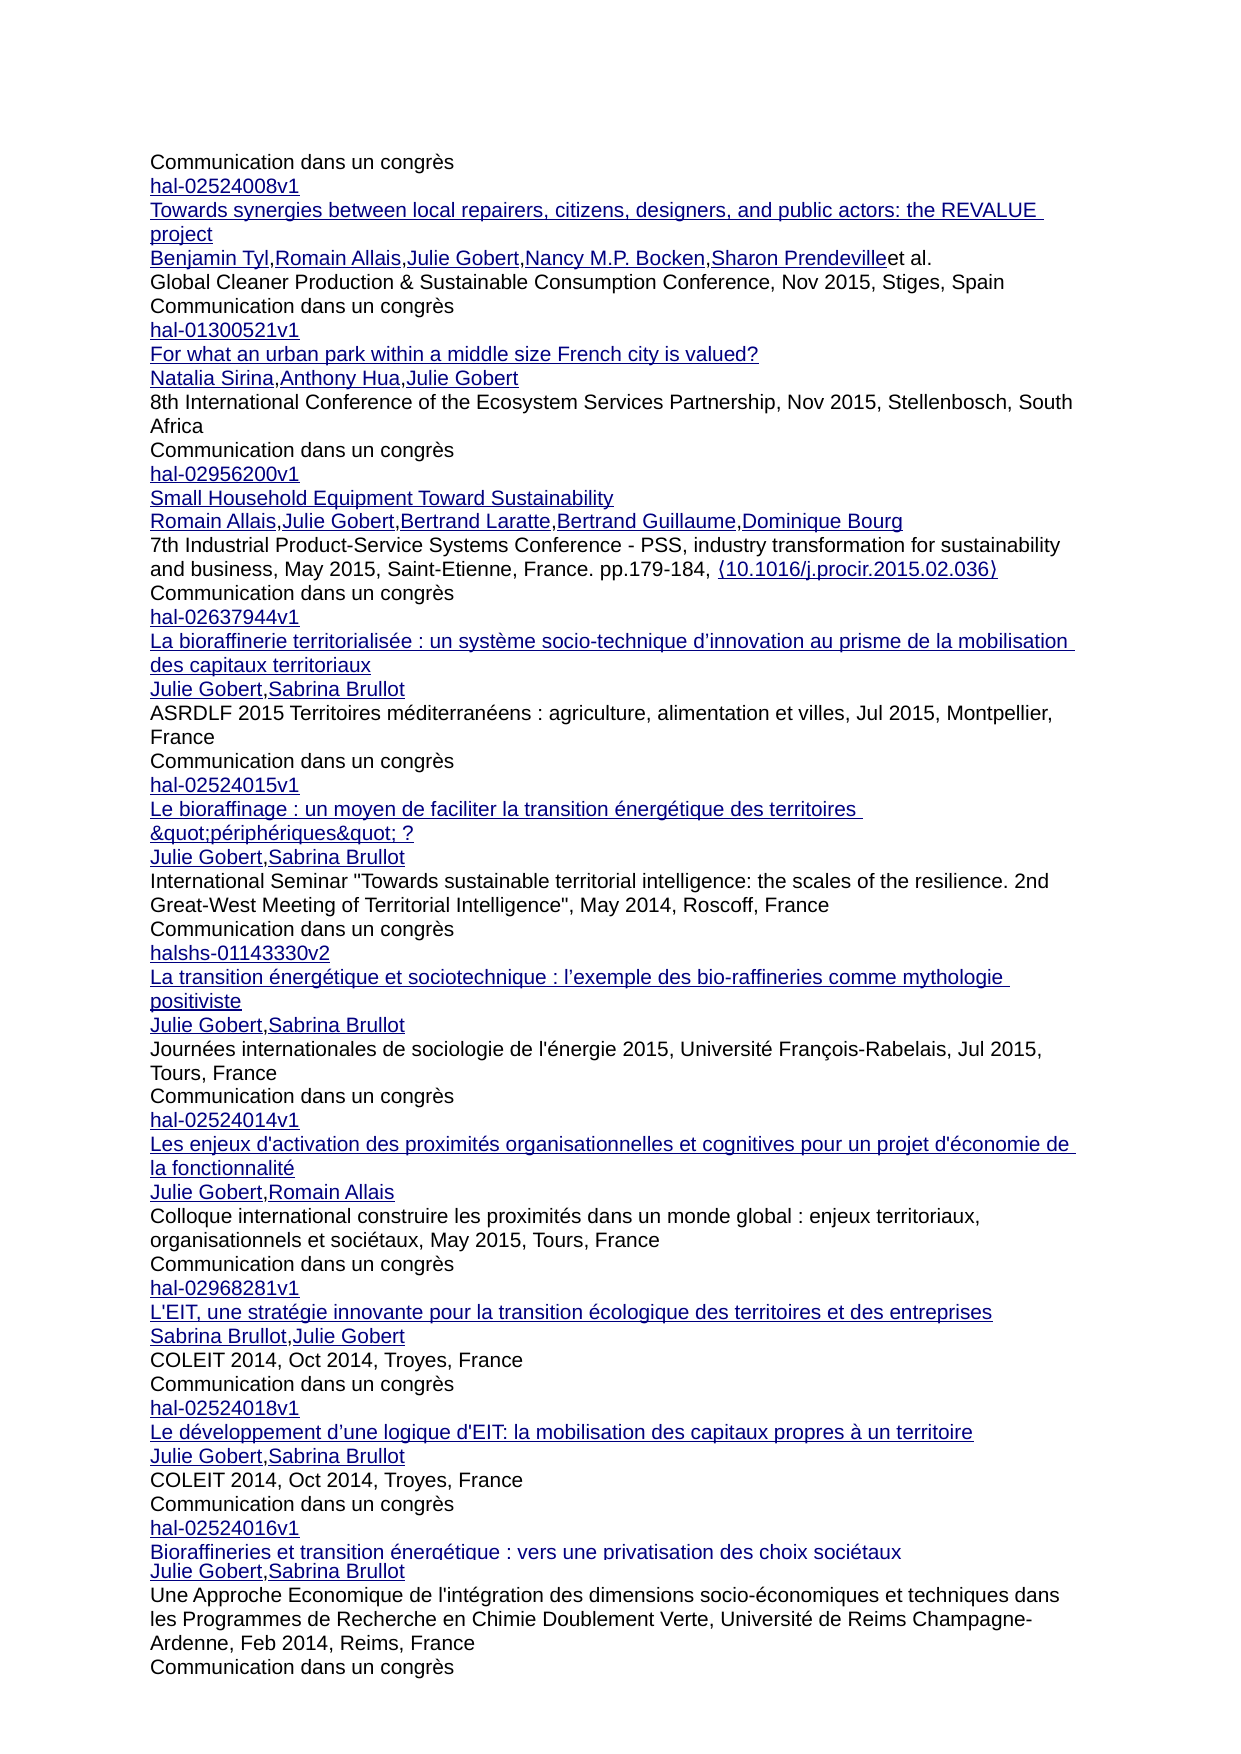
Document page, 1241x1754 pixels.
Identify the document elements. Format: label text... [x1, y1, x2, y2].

table_cell Towards synergies between local repairers, citizens, designers, and public actors: the REVALUE project Benjamin Tyl,Romain Allais,Julie Gobert,Nancy M.P. Bocken,Sharon Prendevilleet al. Global Cleaner Production & Sustainable Consumption Conference, Nov 2015, Stiges, Spain Communication dans un congrès hal-01300521v1 [150, 198, 1090, 342]
table_cell La bioraffinerie territorialisée : un système socio-technique d’innovation au prisme de la mobilisation des capitaux territoriaux Julie Gobert,Sabrina Brullot ASRDLF 2015 Territoires méditerranéens : agriculture, alimentation et villes, Jul 2015, Montpellier, France Communication dans un congrès hal-02524015v1 [150, 629, 1090, 797]
table_cell L'EIT, une stratégie innovante pour la transition écologique des territoires et des entreprises Sabrina Brullot,Julie Gobert COLEIT 2014, Oct 2014, Troyes, France Communication dans un congrès hal-02524018v1 [150, 1300, 1090, 1420]
table_cell Le bioraffinage : un moyen de faciliter la transition énergétique des territoires &quot;périphériques&quot; ? Julie Gobert,Sabrina Brullot International Seminar "Towards sustainable territorial intelligence: the scales of the resilience. 2nd Great-West Meeting of Territorial Intelligence", May 2014, Roscoff, France Communication dans un congrès halshs-01143330v2 [150, 797, 1090, 964]
table_cell Small Household Equipment Toward Sustainability Romain Allais,Julie Gobert,Bertrand Laratte,Bertrand Guillaume,Dominique Bourg 7th Industrial Product-Service Systems Conference - PSS, industry transformation for sustainability and business, May 2015, Saint-Etienne, France. pp.179-184, ⟨10.1016/j.procir.2015.02.036⟩ Communication dans un congrès hal-02637944v1 [150, 485, 1090, 629]
table_cell Le développement d’une logique d'EIT: la mobilisation des capitaux propres à un territoire Julie Gobert,Sabrina Brullot COLEIT 2014, Oct 2014, Troyes, France Communication dans un congrès hal-02524016v1 [150, 1420, 1090, 1539]
table_cell Les enjeux d'activation des proximités organisationnelles et cognitives pour un projet d'économie de la fonctionnalité Julie Gobert,Romain Allais Colloque international construire les proximités dans un monde global : enjeux territoriaux, organisationnels et sociétaux, May 2015, Tours, France Communication dans un congrès hal-02968281v1 [150, 1132, 1090, 1300]
table_cell La transition énergétique et sociotechnique : l’exemple des bio-raffineries comme mythologie positiviste Julie Gobert,Sabrina Brullot Journées internationales de sociologie de l'énergie 2015, Université François-Rabelais, Jul 2015, Tours, France Communication dans un congrès hal-02524014v1 [150, 965, 1090, 1132]
table_cell For what an urban park within a middle size French city is valued? Natalia Sirina,Anthony Hua,Julie Gobert 8th International Conference of the Ecosystem Services Partnership, Nov 2015, Stellenbosch, South Africa Communication dans un congrès hal-02956200v1 [150, 342, 1090, 485]
table_cell Bioraffineries et transition énergétique : vers une privatisation des choix sociétaux Julie Gobert,Sabrina Brullot Une Approche Economique de l'intégration des dimensions socio-économiques et techniques dans les Programmes de Recherche en Chimie Doublement Verte, Université de Reims Champagne-Ardenne, Feb 2014, Reims, France Communication dans un congrès [150, 1540, 1090, 1679]
table_cell Communication dans un congrès hal-02524008v1 [150, 150, 1090, 198]
